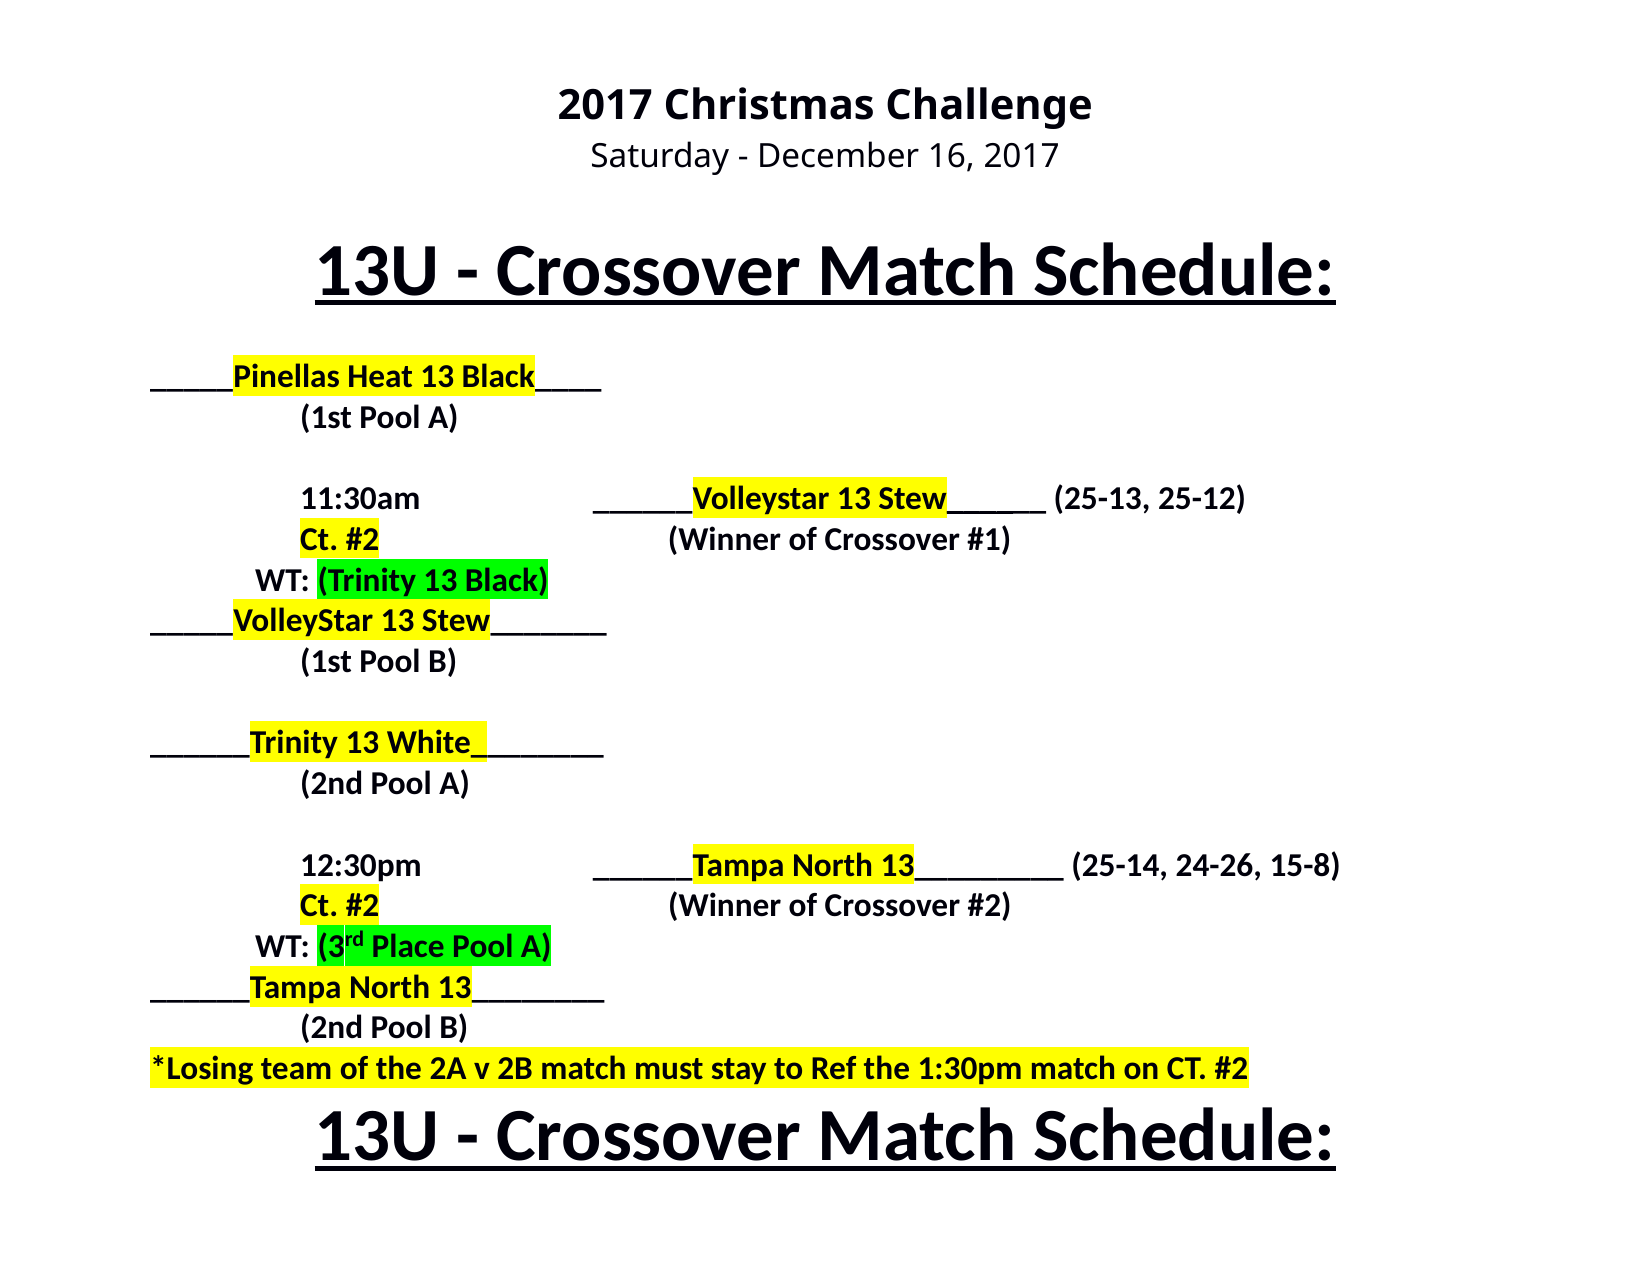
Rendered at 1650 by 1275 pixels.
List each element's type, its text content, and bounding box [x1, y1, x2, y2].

text ______Tampa North 13________ [150, 966, 1500, 1007]
text WT: (Trinity 13 Black) [150, 558, 1500, 599]
text Ct. #2 (Winner of Crossover #2) [225, 884, 1500, 925]
text 13U - Crossover Match Schedule: [150, 223, 1500, 314]
text 11:30am ______Volleystar 13 Stew______ (25-13, 25-12) [225, 477, 1500, 518]
text (2nd Pool A) [150, 762, 1500, 803]
text *Losing team of the 2A v 2B match must stay to Ref the 1:30pm match on CT. #2 [150, 1047, 1500, 1088]
text _____VolleyStar 13 Stew_______ [150, 599, 1500, 640]
text (1st Pool A) [150, 396, 1500, 436]
text (2nd Pool B) [150, 1007, 1500, 1047]
text Ct. #2 (Winner of Crossover #1) [225, 518, 1500, 558]
text WT: (3rd Place Pool A) [150, 925, 1500, 966]
text 12:30pm ______Tampa North 13_________ (25-14, 24-26, 15-8) [225, 844, 1500, 884]
text _____Pinellas Heat 13 Black____ [150, 355, 1500, 396]
text (1st Pool B) [150, 640, 1500, 681]
text ______Trinity 13 White________ [150, 721, 1500, 762]
text 13U - Crossover Match Schedule: [150, 1088, 1500, 1179]
